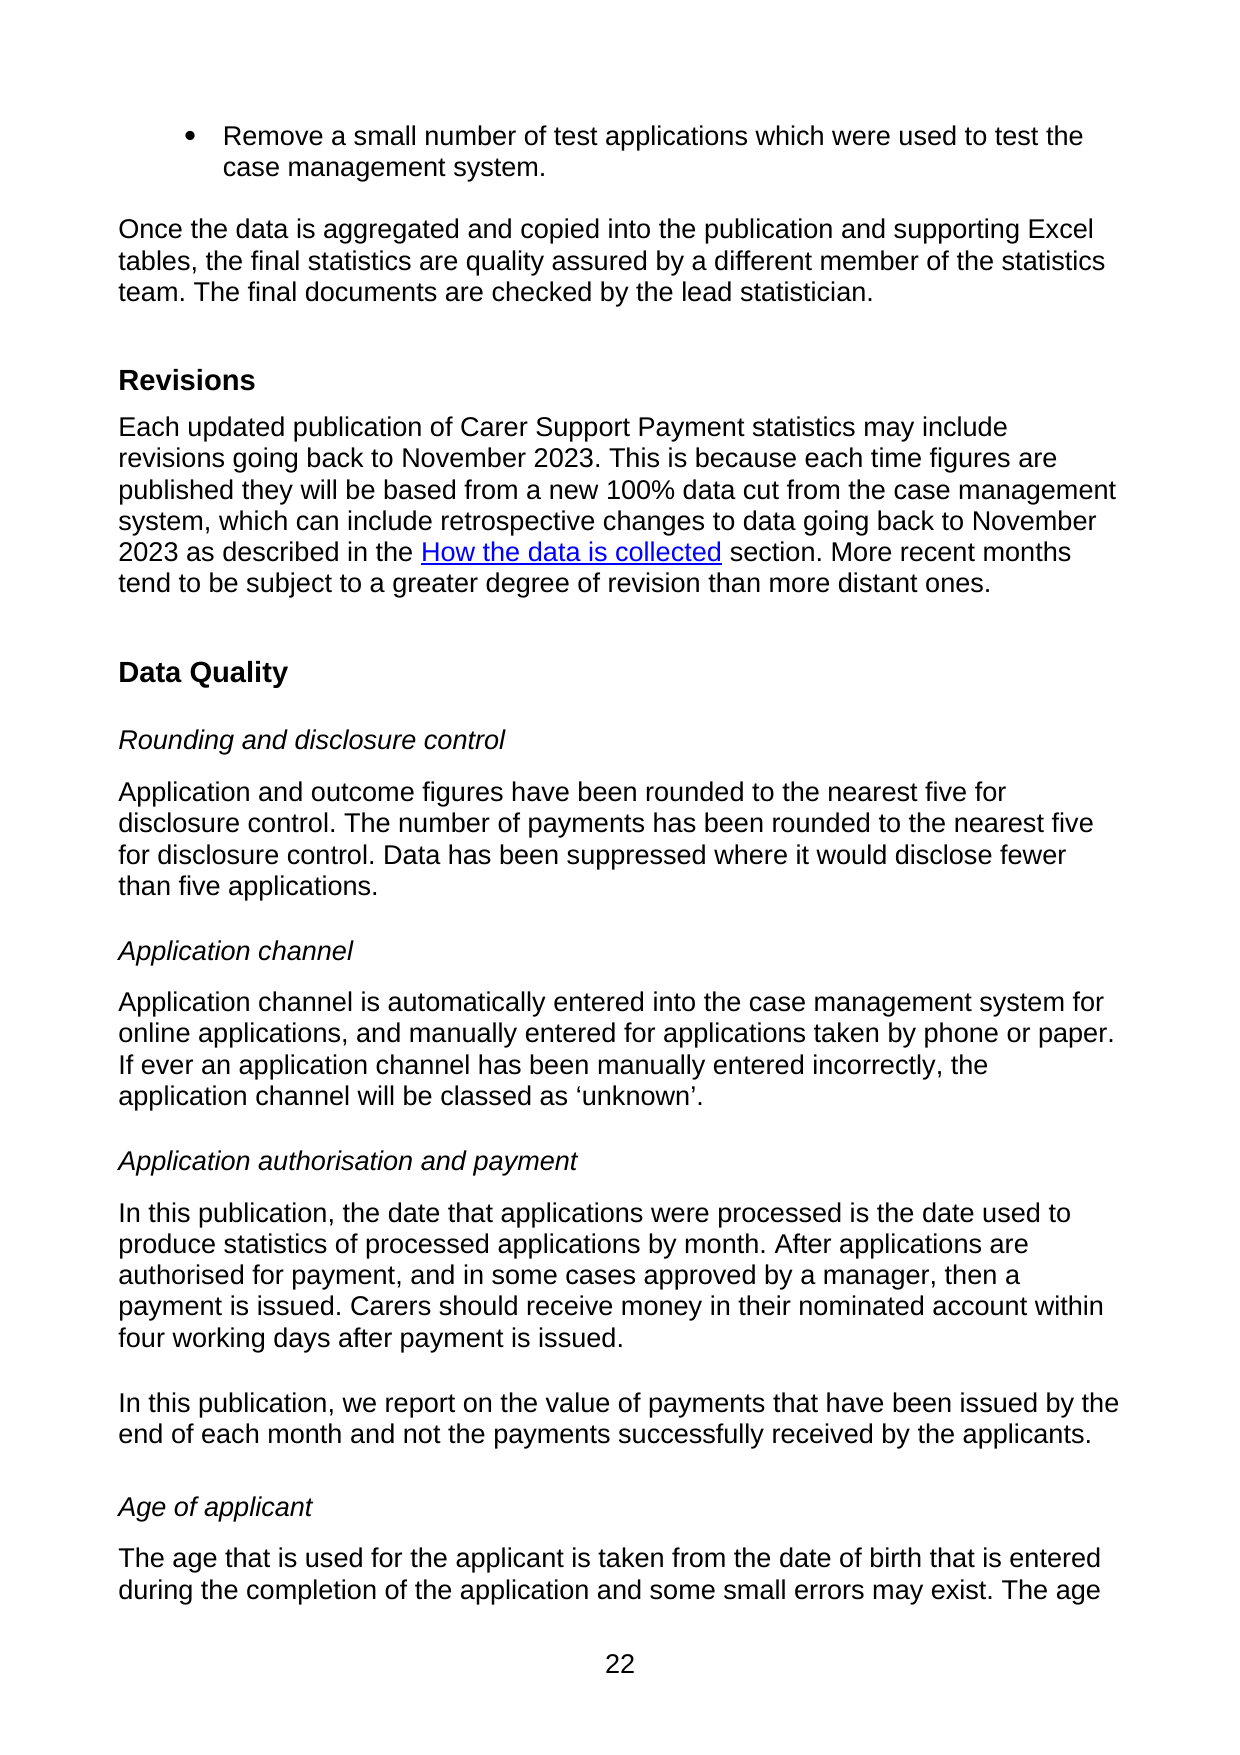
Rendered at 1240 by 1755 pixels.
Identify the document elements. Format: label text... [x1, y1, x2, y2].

subtitle Data Quality [118, 649, 1121, 691]
list Remove a small number of test applications which were used to test the case management system. [185, 120, 1121, 182]
text Each updated publication of Carer Support Payment statistics may include revisions going back to November 2023. This is because each time figures are published they will be based from a new 100% data cut from the case management system, which can include retrospective changes to data going back to November 2023 as described in the How the data is collected section. More recent months tend to be subject to a greater degree of revision than more distant ones. [118, 412, 1121, 599]
text The age that is used for the applicant is taken from the date of birth that is entered during the completion of the application and some small errors may exist. The age [118, 1543, 1121, 1605]
subtitle Revisions [118, 357, 1121, 399]
text Application and outcome figures have been rounded to the nearest five for disclosure control. The number of payments has been rounded to the nearest five for disclosure control. Data has been suppressed where it would disclose fewer than five applications. [118, 776, 1121, 901]
text In this publication, we report on the value of payments that have been issued by the end of each month and not the payments successfully received by the applicants. [118, 1387, 1121, 1449]
subtitle Application channel [118, 934, 1121, 966]
subtitle Application authorisation and payment [118, 1145, 1121, 1176]
subtitle Rounding and disclosure control [118, 724, 1121, 755]
text Once the data is aggregated and copied into the publication and supporting Excel tables, the final statistics are quality assured by a different member of the statistics team. The final documents are checked by the lead statistician. [118, 214, 1121, 307]
subtitle Age of applicant [118, 1491, 1121, 1522]
text Application channel is automatically entered into the case management system for online applications, and manually entered for applications taken by phone or paper. If ever an application channel has been manually entered incorrectly, the application channel will be classed as ‘unknown’. [118, 987, 1121, 1112]
text In this publication, the date that applications were processed is the date used to produce statistics of processed applications by month. After applications are authorised for payment, and in some cases approved by a manager, then a payment is issued. Carers should receive money in their nominated account within four working days after payment is issued. [118, 1197, 1121, 1353]
